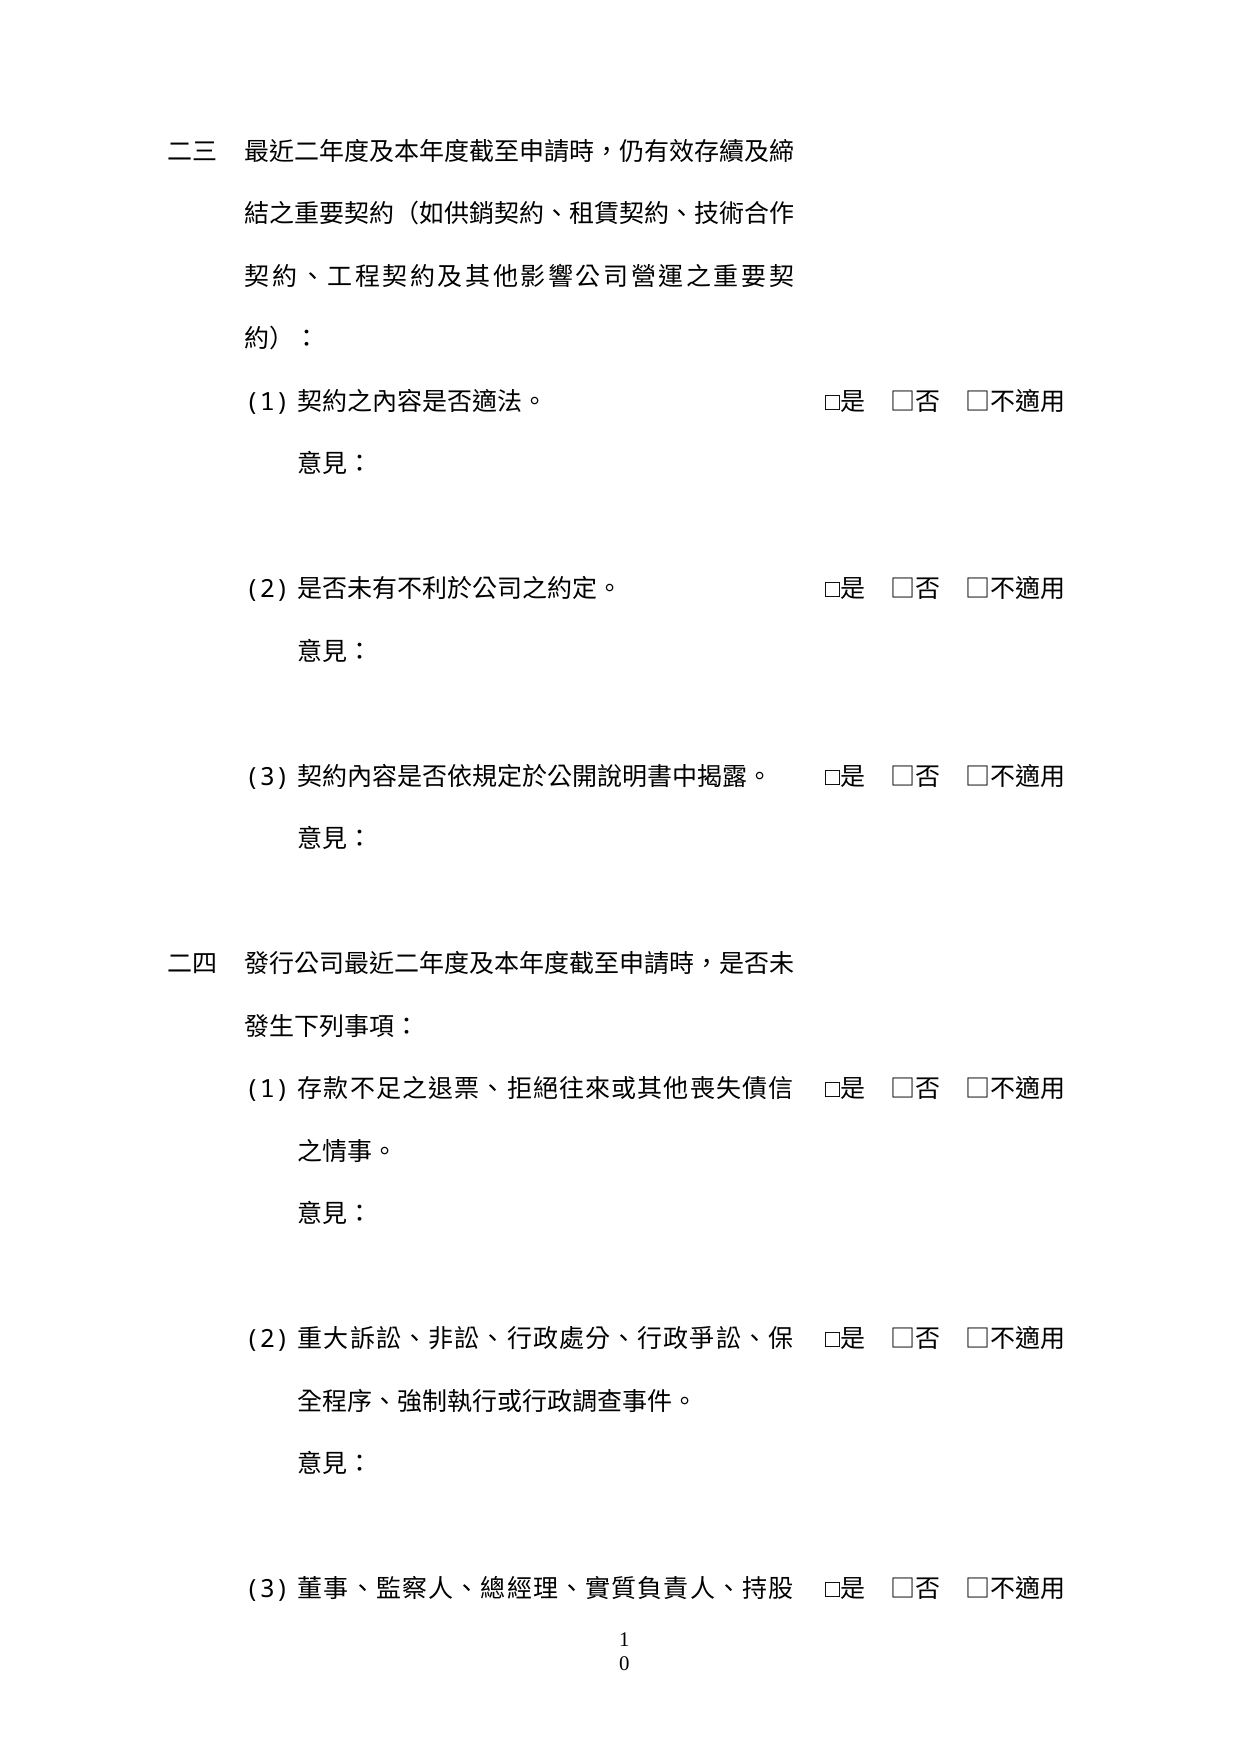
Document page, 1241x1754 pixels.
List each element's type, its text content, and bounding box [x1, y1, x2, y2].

table_cell □是 □否 □不適用 □是 □否 □不適用 □是 □否 □不適用 [806, 108, 1084, 920]
table_cell 發行公司最近二年度及本年度截至申請時，是否未發生下列事項： 存款不足之退票、拒絕往來或其他喪失債信之情事。 意見： 重大訴訟、非訟、行政處分、行政爭訟、保全程序、強制執行或行政調查事件。 意見： 董事、監察人、總經理、實質負責人、持股比例達百分之十以上股東及從屬公司之訴訟、非訟、行政爭訟事件或行政調查事件，其結果可能對股東權益或證券價格有重大影響。 意見： 有前揭任一事項者，是否依規定於公開說明書中揭露。 意見： 嚴重減產或全部或部分停工。 意見： 廠房或主要設備出租、全部或主要部分資產質押。 意見： 有（六）事項者：交易程序是否依規定辦理、交易合約或約定事項是否適法、是否有不利於公司之約定。 意見： 締結、變更或終止關於出租全部營業，委託經營或與他人經常共同經營之契約。 意見： 讓與全部或主要部分之營業或財產。 意見： 受讓他人全部營業或財產，對公司營運有重大影響。 意見： 有合併、收購、分割或因分割而受讓之情形者。 意見： 有(八)、(九)、(十)、(十一)任一事項者：是否適法。是否有不利於公司之情事。 意見： 法院依公司法第二百八十七條第一項第五款規定裁定股票禁止轉讓。 意見： 董事長、總經理或三分之一以上董事發生變動者。 意見： 變更簽證會計師。但變更事由係會計師事務所內部調整者，不包括在內。 意見： 重要備忘錄、策略聯盟或其他業務合作計畫或重要契約之簽訂、變更、終止或解除、改變業務計畫之重要內容、完成新產品開發、試驗之產品已開發成功且正式進入量產階段、取得或出讓專利權、商標專用權、著作權或其他智慧財產權之交易，對公司財務或業務有重大影響者。 意見： 其他足以影響公司繼續營運之重大情事。 意見： [233, 920, 806, 1608]
table_cell 二三 [156, 108, 233, 920]
table_cell 最近二年度及本年度截至申請時，仍有效存續及締結之重要契約（如供銷契約、租賃契約、技術合作契約、工程契約及其他影響公司營運之重要契約）： 契約之內容是否適法。 意見： 是否未有不利於公司之約定。 意見： 契約內容是否依規定於公開說明書中揭露。 意見： [233, 108, 806, 920]
table_cell 二四 [156, 920, 233, 1608]
table_cell □是 □否 □不適用 □是 □否 □不適用 □是 □否 □不適用 [806, 920, 1084, 1608]
